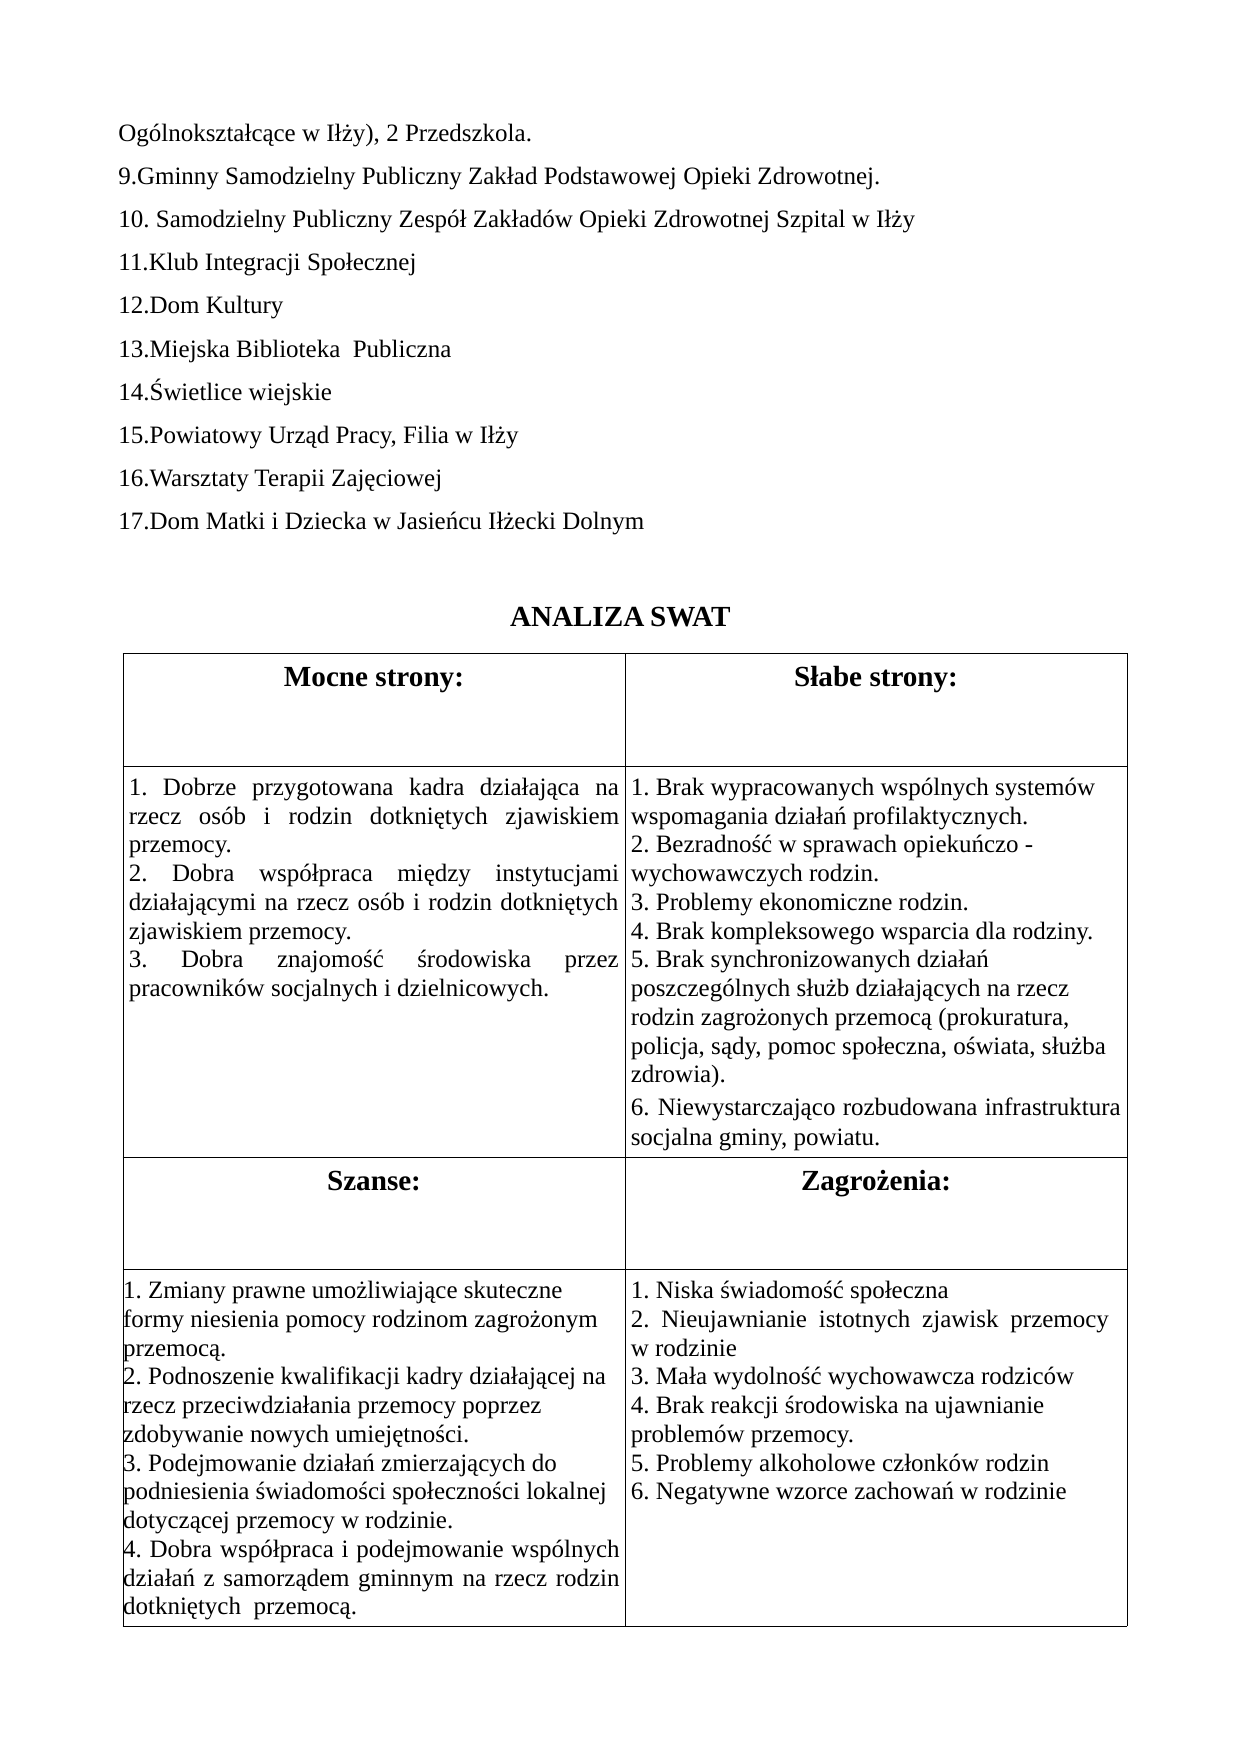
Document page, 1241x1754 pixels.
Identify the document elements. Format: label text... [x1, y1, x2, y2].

text ANALIZA SWAT [118, 599, 1122, 632]
list Świetlice wiejskie [118, 377, 1122, 406]
list Warsztaty Terapii Zajęciowej [118, 463, 1122, 492]
list Powiatowy Urząd Pracy, Filia w Iłży [118, 420, 1122, 449]
table_cell Zmiany prawne umożliwiające skuteczne formy niesienia pomocy rodzinom zagrożonym przemocą. Podnoszenie kwalifikacji kadry działającej na rzecz przeciwdziałania przemocy poprzez zdobywanie nowych umiejętności. 3. Podejmowanie działań zmierzających do podniesienia świadomości społeczności lokalnej dotyczącej przemocy w rodzinie. 4. Dobra współpraca i podejmowanie wspólnych działań z samorządem gminnym na rzecz rodzin dotkniętych przemocą. [124, 1270, 625, 1626]
list Dom Kultury [118, 291, 1122, 319]
list Samodzielny Publiczny Zespół Zakładów Opieki Zdrowotnej Szpital w Iłży [118, 204, 1122, 233]
list Miejska Biblioteka Publiczna [118, 334, 1122, 362]
table_cell Zagrożenia: [626, 1158, 1127, 1269]
table_cell 1. Niska świadomość społeczna 2. Nieujawnianie istotnych zjawisk przemocy w rodzinie 3. Mała wydolność wychowawcza rodziców 4. Brak reakcji środowiska na ujawnianie problemów przemocy. 5. Problemy alkoholowe członków rodzin 6. Negatywne wzorce zachowań w rodzinie [626, 1270, 1127, 1626]
table_header Słabe strony: [626, 654, 1127, 766]
table_cell Dobrze przygotowana kadra działająca na rzecz osób i rodzin dotkniętych zjawiskiem przemocy. Dobra współpraca między instytucjami działającymi na rzecz osób i rodzin dotkniętych zjawiskiem przemocy. Dobra znajomość środowiska przez pracowników socjalnych i dzielnicowych. [124, 767, 625, 1156]
table_header Mocne strony: [124, 654, 625, 766]
table_cell 1. Brak wypracowanych wspólnych systemów wspomagania działań profilaktycznych. 2. Bezradność w sprawach opiekuńczo - wychowawczych rodzin. 3. Problemy ekonomiczne rodzin. Brak kompleksowego wsparcia dla rodziny. Brak synchronizowanych działań poszczególnych służb działających na rzecz rodzin zagrożonych przemocą (prokuratura, policja, sądy, pomoc społeczna, oświata, służba zdrowia). Niewystarczająco rozbudowana infrastruktura socjalna gminy, powiatu. [626, 767, 1127, 1156]
list Dom Matki i Dziecka w Jasieńcu Iłżecki Dolnym [118, 506, 1122, 535]
list Klub Integracji Społecznej [118, 247, 1122, 276]
table_cell Szanse: [124, 1158, 625, 1269]
list Ogólnokształcące w Iłży), 2 Przedszkola. [118, 118, 1122, 147]
list Gminny Samodzielny Publiczny Zakład Podstawowej Opieki Zdrowotnej. [118, 161, 1122, 190]
